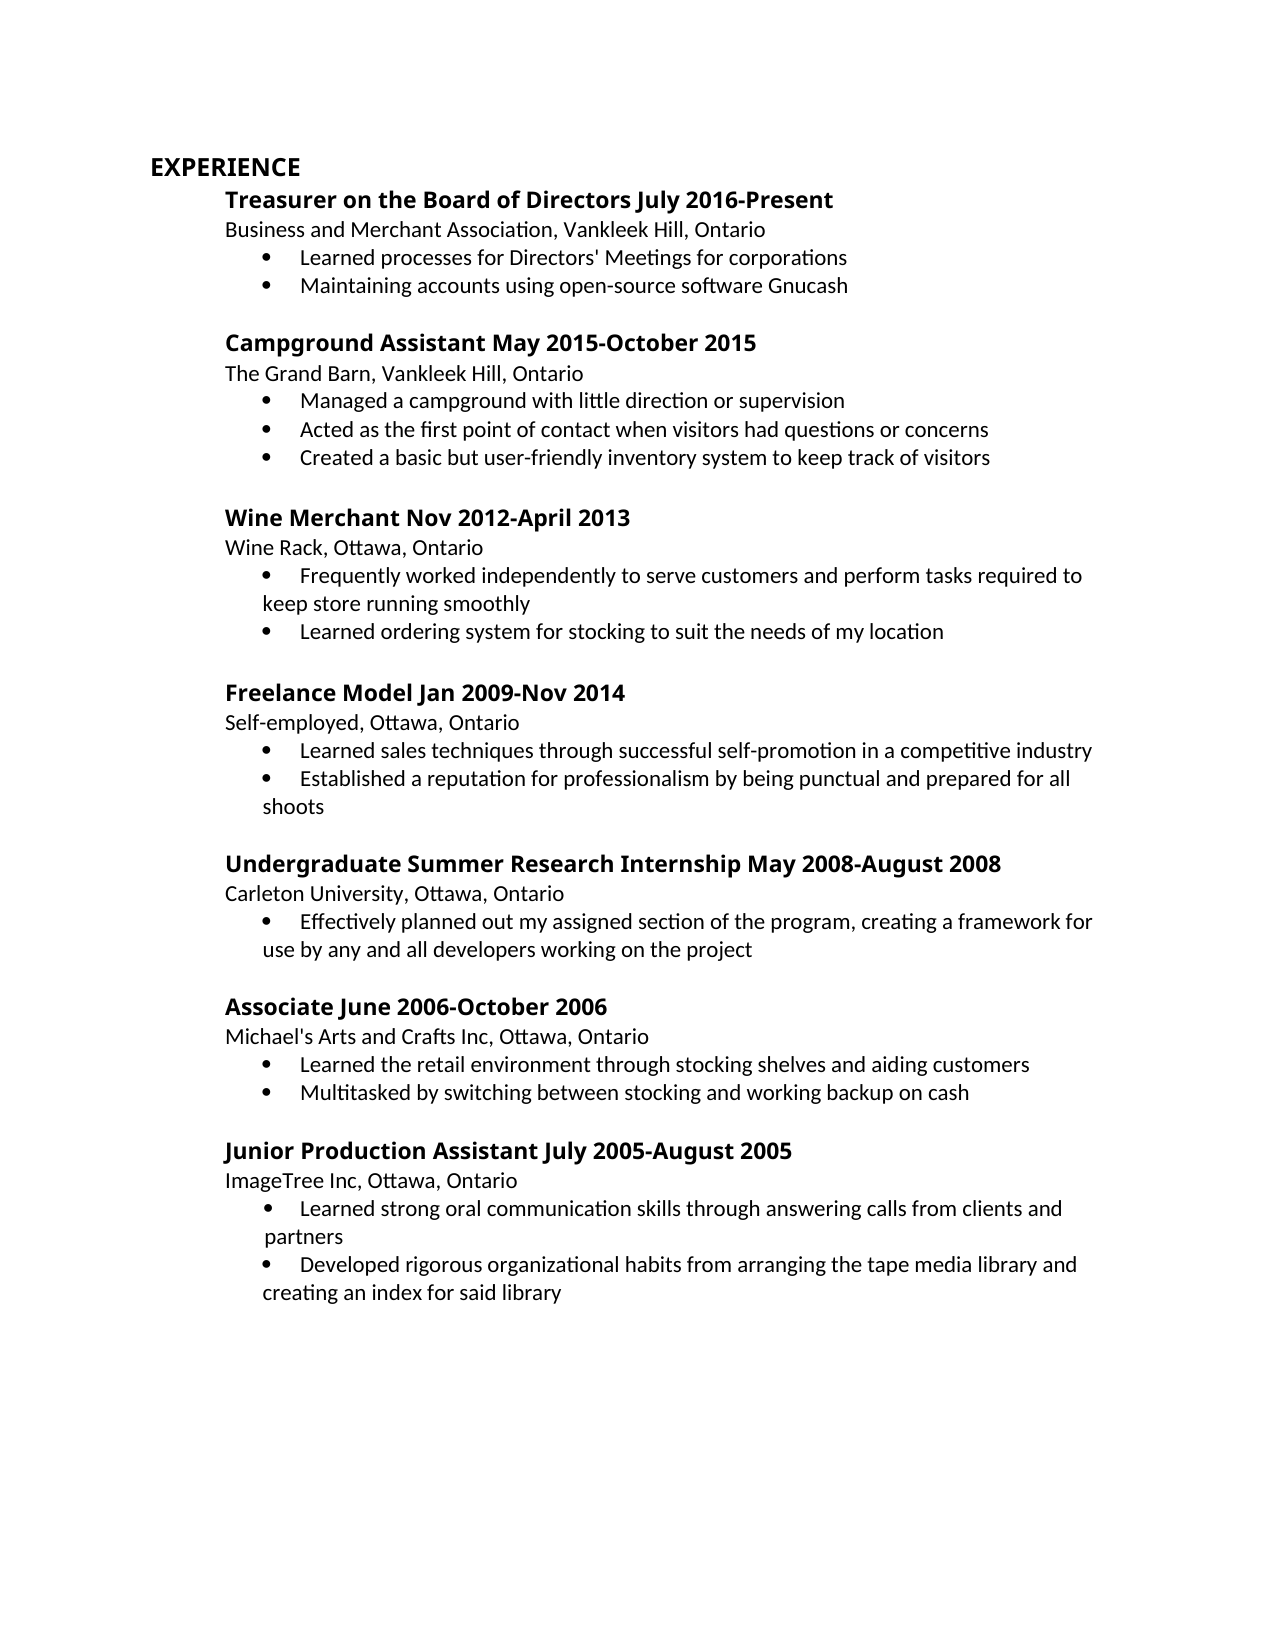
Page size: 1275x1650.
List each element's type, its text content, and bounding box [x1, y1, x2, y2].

list Learned processes for Directors' Meetings for corporations [262, 243, 1125, 271]
list Learned ordering system for stocking to suit the needs of my location [262, 617, 1125, 645]
list Established a reputation for professionalism by being punctual and prepared for all shoots [262, 764, 1125, 820]
text Freelance Model Jan 2009-Nov 2014 [225, 677, 1125, 708]
text Wine Rack, Ottawa, Ontario [225, 533, 1125, 561]
list Effectively planned out my assigned section of the program, creating a framework for use by any and all developers working on the project [262, 907, 1125, 963]
text Self-employed, Ottawa, Ontario [225, 708, 1125, 736]
text Michael's Arts and Crafts Inc, Ottawa, Ontario [225, 1022, 1125, 1051]
text Business and Merchant Association, Vankleek Hill, Ontario [225, 215, 1125, 243]
text Wine Merchant Nov 2012-April 2013 [225, 502, 1125, 533]
list Developed rigorous organizational habits from arranging the tape media library and creating an index for said library [262, 1250, 1125, 1306]
text Treasurer on the Board of Directors July 2016-Present [225, 184, 1125, 215]
text EXPERIENCE [150, 150, 1125, 184]
list Learned the retail environment through stocking shelves and aiding customers [262, 1051, 1125, 1078]
text Carleton University, Ottawa, Ontario [225, 879, 1125, 907]
text Undergraduate Summer Research Internship May 2008-August 2008 [225, 848, 1125, 879]
list Created a basic but user-friendly inventory system to keep track of visitors [262, 443, 1125, 471]
list Learned strong oral communication skills through answering calls from clients and partners [264, 1194, 1125, 1250]
list Maintaining accounts using open-source software Gnucash [262, 271, 1125, 299]
list Frequently worked independently to serve customers and perform tasks required to keep store running smoothly [262, 561, 1125, 617]
text Associate June 2006-October 2006 [225, 991, 1125, 1022]
text Campground Assistant May 2015-October 2015 [225, 327, 1125, 359]
list Learned sales techniques through successful self-promotion in a competitive industry [262, 736, 1125, 764]
text ImageTree Inc, Ottawa, Ontario [225, 1166, 1125, 1194]
list Managed a campground with little direction or supervision [262, 387, 1125, 415]
text Junior Production Assistant July 2005-August 2005 [225, 1134, 1125, 1166]
list Acted as the first point of contact when visitors had questions or concerns [262, 415, 1125, 443]
list Multitasked by switching between stocking and working backup on cash [262, 1078, 1125, 1107]
text The Grand Barn, Vankleek Hill, Ontario [225, 359, 1125, 387]
